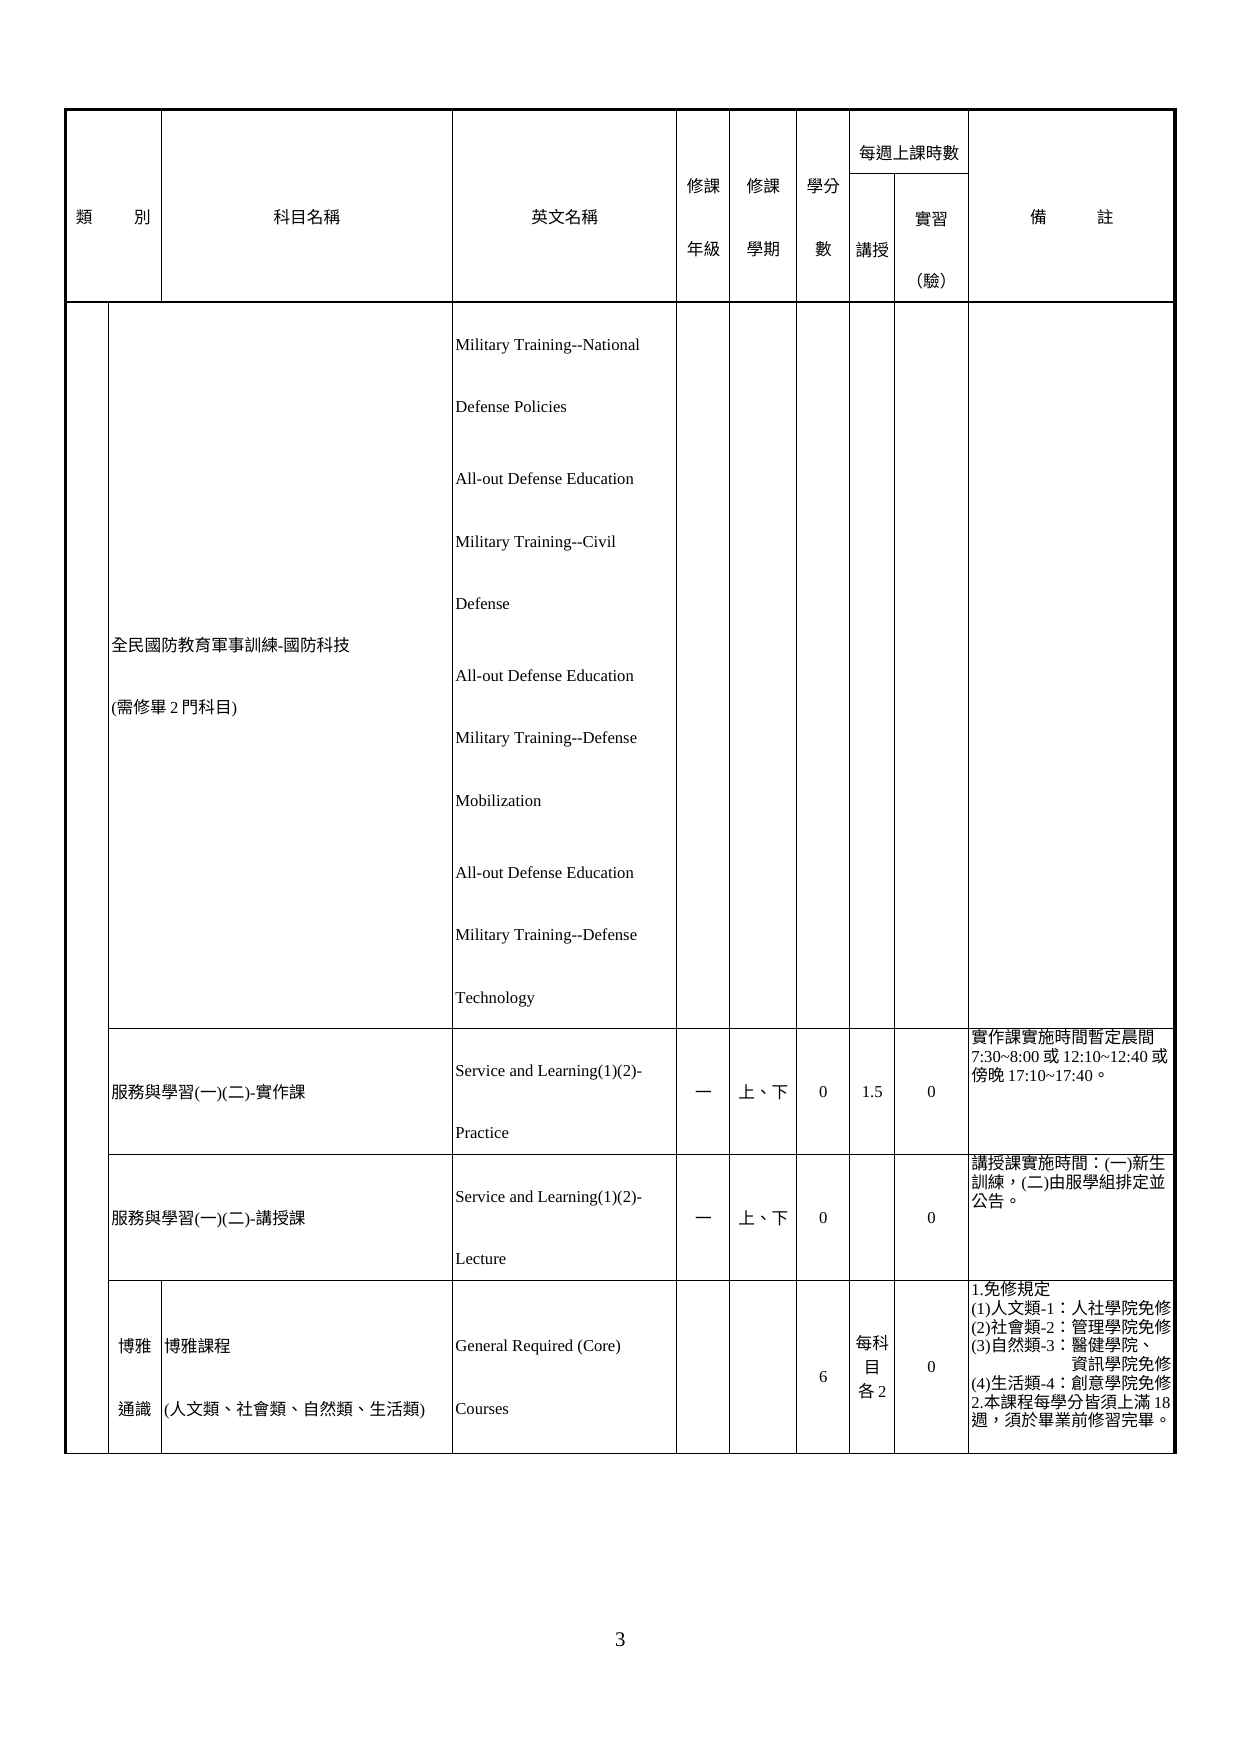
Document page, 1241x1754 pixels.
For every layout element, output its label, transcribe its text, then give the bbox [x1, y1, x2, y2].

table_cell Military Training--National Defense Policies All-out Defense Education Military Training--Civil Defense All-out Defense Education Military Training--Defense Mobilization All-out Defense Education Military Training--Defense Technology [453, 303, 676, 1027]
table_cell 實習（驗） [895, 174, 968, 301]
table_header 類 別 [67, 111, 161, 301]
table_cell 一 [677, 1029, 729, 1153]
table_header 學分數 [797, 111, 849, 301]
table_cell [969, 303, 1173, 1027]
table_cell [677, 1281, 729, 1452]
table_cell 0 [895, 1281, 968, 1452]
table_cell 0 [895, 1155, 968, 1279]
table_cell [730, 1281, 796, 1452]
table_header 修課 年級 [677, 111, 729, 301]
table_cell General Required (Core) Courses [453, 1281, 676, 1452]
table_header 每週上課時數 [850, 111, 968, 173]
table_cell 全民國防教育軍事訓練-國防科技 (需修畢2門科目) [109, 303, 452, 1027]
table_cell 0 [895, 1029, 968, 1153]
table_header 修課 學期 [730, 111, 796, 301]
table_cell Service and Learning(1)(2)-Practice [453, 1029, 676, 1153]
table_cell 博雅 通識 [109, 1281, 161, 1452]
table_cell [797, 303, 849, 1027]
table_cell 博雅課程 (人文類、社會類、自然類、生活類) [162, 1281, 452, 1452]
table_cell [67, 303, 108, 1452]
table_cell 講授課實施時間：(一)新生訓練，(二)由服學組排定並公告。 [969, 1155, 1173, 1279]
table_cell 服務與學習(一)(二)-講授課 [109, 1155, 452, 1279]
table_cell 1.免修規定 (1)人文類-1：人社學院免修 (2)社會類-2：管理學院免修 (3)自然類-3：醫健學院、 資訊學院免修 (4)生活類-4：創意學院免修 2.本課程每學分皆須上滿18週，須於畢業前修習完畢。 [969, 1281, 1173, 1452]
table_cell 每科目 各2 [850, 1281, 894, 1452]
table_cell 0 [797, 1155, 849, 1279]
table_cell [895, 303, 968, 1027]
table_header 科目名稱 [162, 111, 452, 301]
table_cell [850, 303, 894, 1027]
table_cell [677, 303, 729, 1027]
table_cell 講授 [850, 174, 894, 301]
table_cell 1.5 [850, 1029, 894, 1153]
table_header 備 註 [969, 111, 1173, 301]
table_cell 一 [677, 1155, 729, 1279]
table_header 英文名稱 [453, 111, 676, 301]
table_cell [730, 303, 796, 1027]
table_cell 服務與學習(一)(二)-實作課 [109, 1029, 452, 1153]
table_cell Service and Learning(1)(2)-Lecture [453, 1155, 676, 1279]
table_cell 上、下 [730, 1155, 796, 1279]
table_cell 上、下 [730, 1029, 796, 1153]
table_cell 6 [797, 1281, 849, 1452]
table_cell [850, 1155, 894, 1279]
table_cell 實作課實施時間暫定晨間7:30~8:00或12:10~12:40或傍晚17:10~17:40。 [969, 1029, 1173, 1153]
table_cell 0 [797, 1029, 849, 1153]
